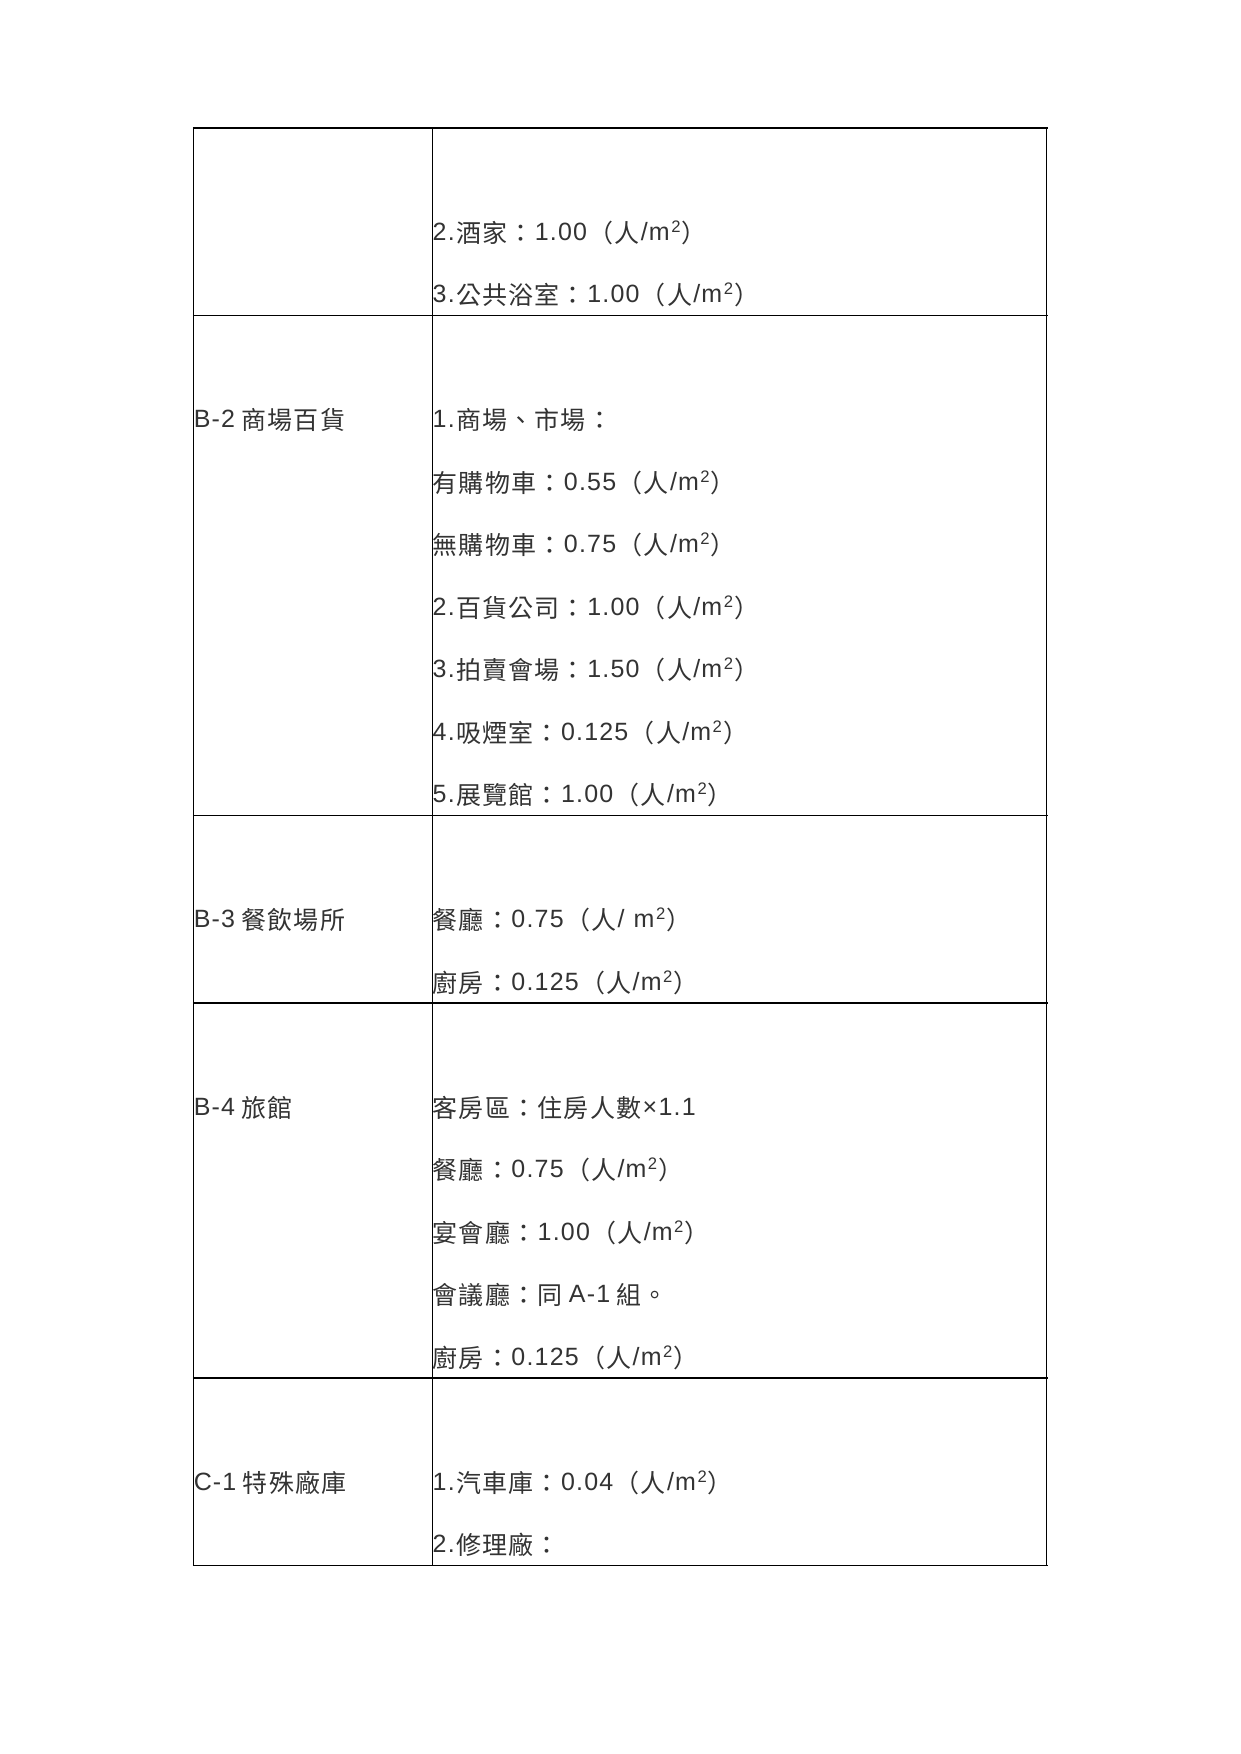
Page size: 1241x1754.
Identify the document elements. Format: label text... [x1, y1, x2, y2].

table_cell 2.酒家：1.00（人/m2） 3.公共浴室：1.00（人/m2） [433, 129, 1046, 314]
table_cell C-1特殊廠庫 [194, 1379, 432, 1564]
table_cell [194, 129, 432, 314]
table_cell 客房區：住房人數×1.1 餐廳：0.75（人/m2） 宴會廳：1.00（人/m2） 會議廳：同A-1組。 廚房：0.125（人/m2） [433, 1004, 1046, 1377]
table_cell B-4旅館 [194, 1004, 432, 1377]
table_cell B-2商場百貨 [194, 316, 432, 814]
table_cell 1.商場、市場： 有購物車：0.55（人/m2） 無購物車：0.75（人/m2） 2.百貨公司：1.00（人/m2） 3.拍賣會場：1.50（人/m2） 4.吸煙室：0.125（人/m2） 5.展覽館：1.00（人/m2） [433, 316, 1046, 814]
table_cell 餐廳：0.75（人/ m2） 廚房：0.125（人/m2） [433, 816, 1046, 1002]
table_cell 1.汽車庫：0.04（人/m2） 2.修理廠： [433, 1379, 1046, 1564]
table_cell B-3餐飲場所 [194, 816, 432, 1002]
